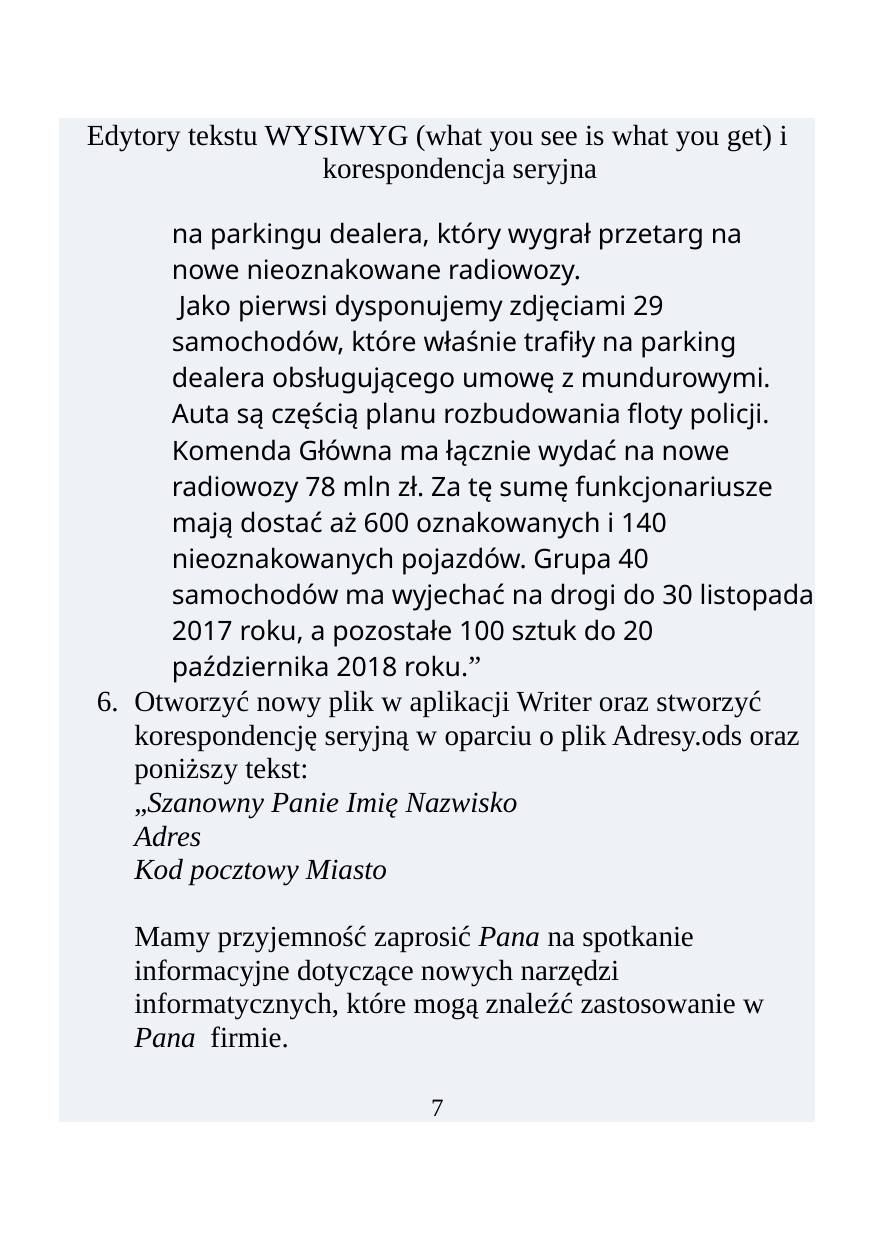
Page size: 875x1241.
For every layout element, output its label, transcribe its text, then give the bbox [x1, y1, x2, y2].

subtitle na parkingu dealera, który wygrał przetarg na nowe nieoznakowane radiowozy. Jako pierwsi dysponujemy zdjęciami 29 samochodów, które właśnie trafiły na parking dealera obsługującego umowę z mundurowymi. Auta są częścią planu rozbudowania floty policji. Komenda Główna ma łącznie wydać na nowe radiowozy 78 mln zł. Za tę sumę funkcjonariusze mają dostać aż 600 oznakowanych i 140 nieoznakowanych pojazdów. Grupa 40 samochodów ma wyjechać na drogi do 30 listopada 2017 roku, a pozostałe 100 sztuk do 20 października 2018 roku.” [134, 215, 815, 684]
subtitle Otworzyć nowy plik w aplikacji Writer oraz stworzyć korespondencję seryjną w oparciu o plik Adresy.ods oraz poniższy tekst: [97, 684, 815, 785]
subtitle „Szanowny Panie Imię Nazwisko Adres Kod pocztowy Miasto Mamy przyjemność zaprosić Pana na spotkanie informacyjne dotyczące nowych narzędzi informatycznych, które mogą znaleźć zastosowanie w Pana firmie. [97, 785, 815, 1053]
